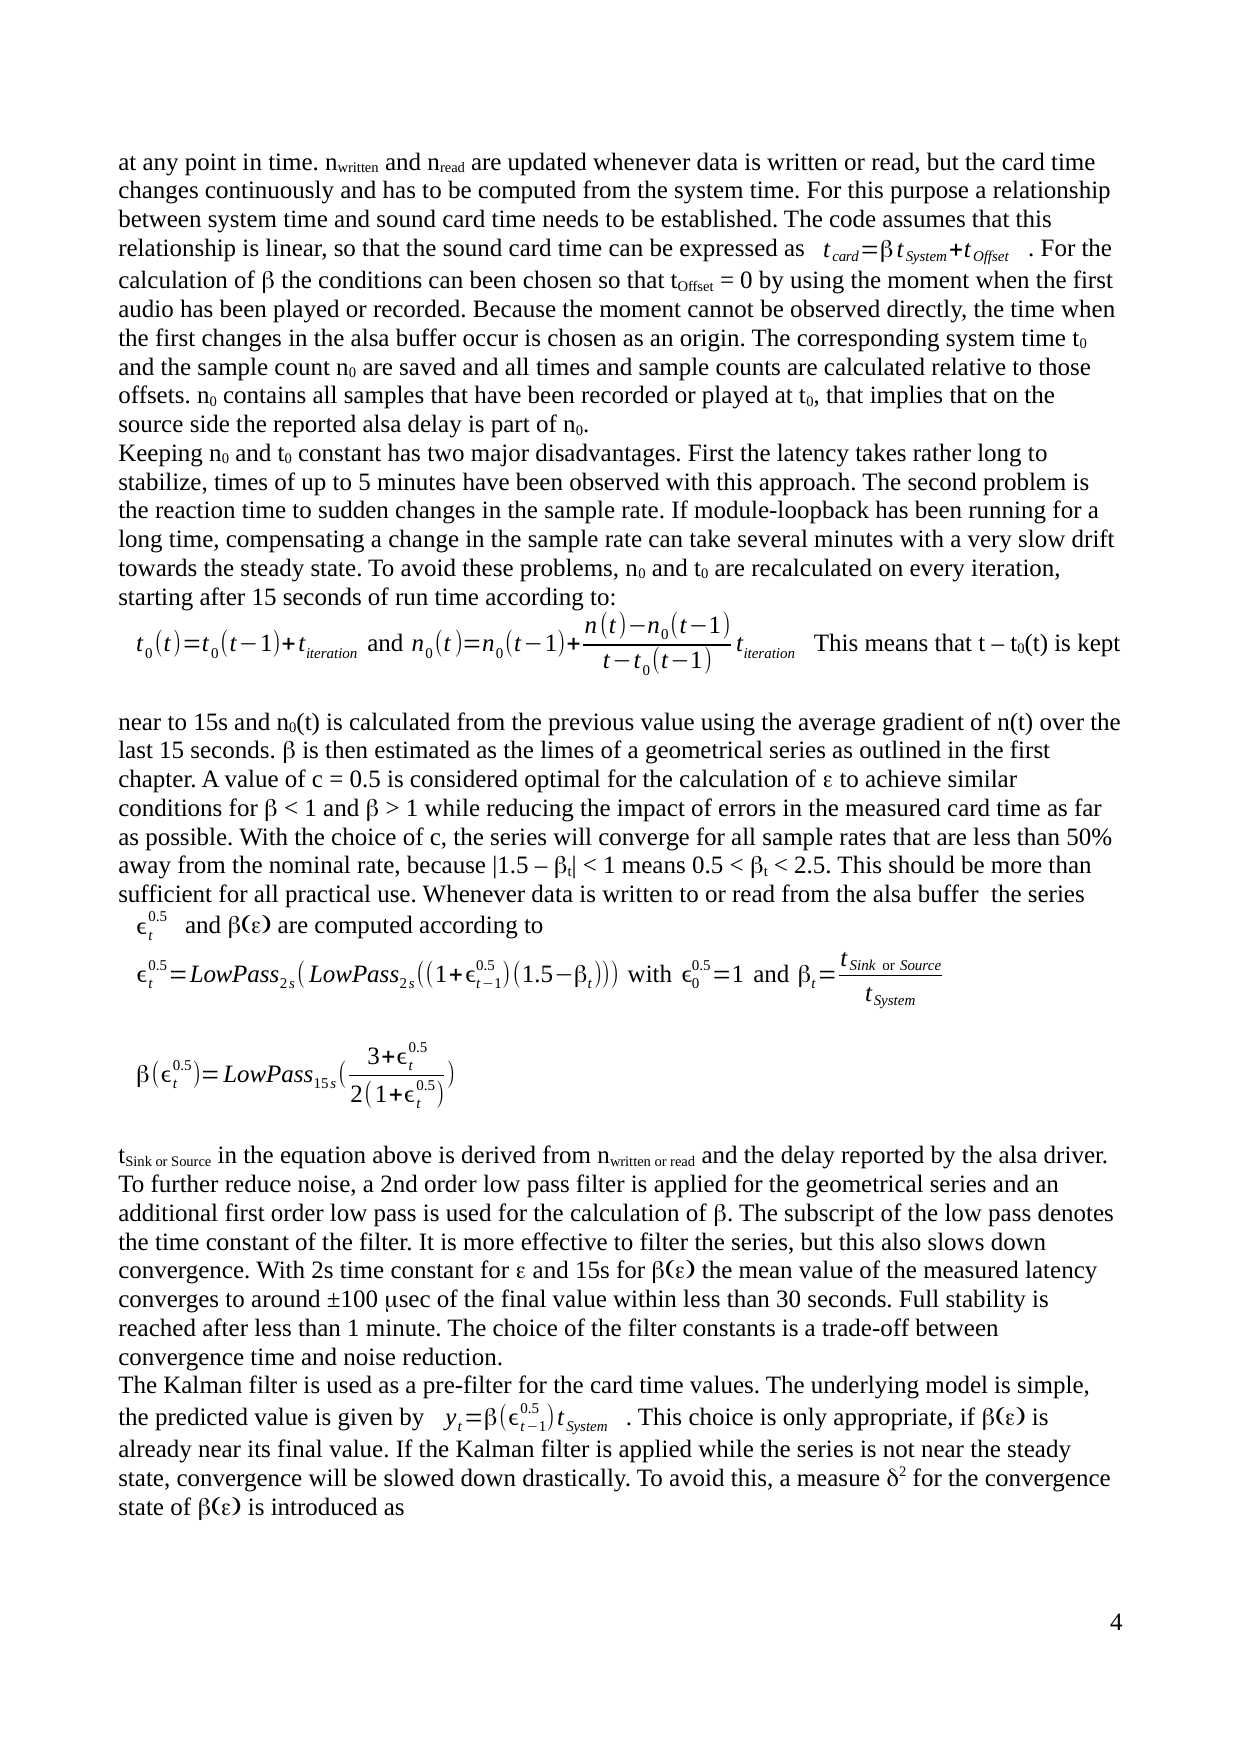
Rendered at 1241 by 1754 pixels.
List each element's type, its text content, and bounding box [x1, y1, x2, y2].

text at any point in time. nwritten and nread are updated whenever data is written or read, but the card time changes continuously and has to be computed from the system time. For this purpose a relationship between system time and sound card time needs to be established. The code assumes that this relationship is linear, so that the sound card time can be expressed as. For the calculation of b the conditions can been chosen so that tOffset = 0 by using the moment when the first audio has been played or recorded. Because the moment cannot be observed directly, the time when the first changes in the alsa buffer occur is chosen as an origin. The corresponding system time t0 and the sample count n0 are saved and all times and sample counts are calculated relative to those offsets. n0 contains all samples that have been recorded or played at t0, that implies that on the source side the reported alsa delay is part of n0. [118, 147, 1122, 438]
text tSink or Source in the equation above is derived from nwritten or read and the delay reported by the alsa driver. To further reduce noise, a 2nd order low pass filter is applied for the geometrical series and an additional first order low pass is used for the calculation of b. The subscript of the low pass denotes the time constant of the filter. It is more effective to filter the series, but this also slows down convergence. With 2s time constant for e and 15s for b(e) the mean value of the measured latency converges to around ±100 msec of the final value within less than 30 seconds. Full stability is reached after less than 1 minute. The choice of the filter constants is a trade-off between convergence time and noise reduction. [118, 1141, 1122, 1371]
text Keeping n0 and t0 constant has two major disadvantages. First the latency takes rather long to stabilize, times of up to 5 minutes have been observed with this approach. The second problem is the reaction time to sudden changes in the sample rate. If module-loopback has been running for a long time, compensating a change in the sample rate can take several minutes with a very slow drift towards the steady state. To avoid these problems, n0 and t0 are recalculated on every iteration, starting after 15 seconds of run time according to: [118, 438, 1122, 611]
text near to 15s and n0(t) is calculated from the previous value using the average gradient of n(t) over the last 15 seconds. b is then estimated as the limes of a geometrical series as outlined in the first chapter. A value of c = 0.5 is considered optimal for the calculation of e to achieve similar conditions for b < 1 and b > 1 while reducing the impact of errors in the measured card time as far as possible. With the choice of c, the series will converge for all sample rates that are less than 50% away from the nominal rate, because |1.5 – bt| < 1 means 0.5 < bt < 2.5. This should be more than sufficient for all practical use. Whenever data is written to or read from the alsa buffer the seriesand b(e) are computed according to [118, 707, 1122, 943]
text This means that t – t0(t) is kept [118, 611, 1122, 678]
text The Kalman filter is used as a pre-filter for the card time values. The underlying model is simple, the predicted value is given by. This choice is only appropriate, if b(e) is already near its final value. If the Kalman filter is applied while the series is not near the steady state, convergence will be slowed down drastically. To avoid this, a measure d2 for the convergence state of b(e) is introduced as [118, 1371, 1122, 1521]
